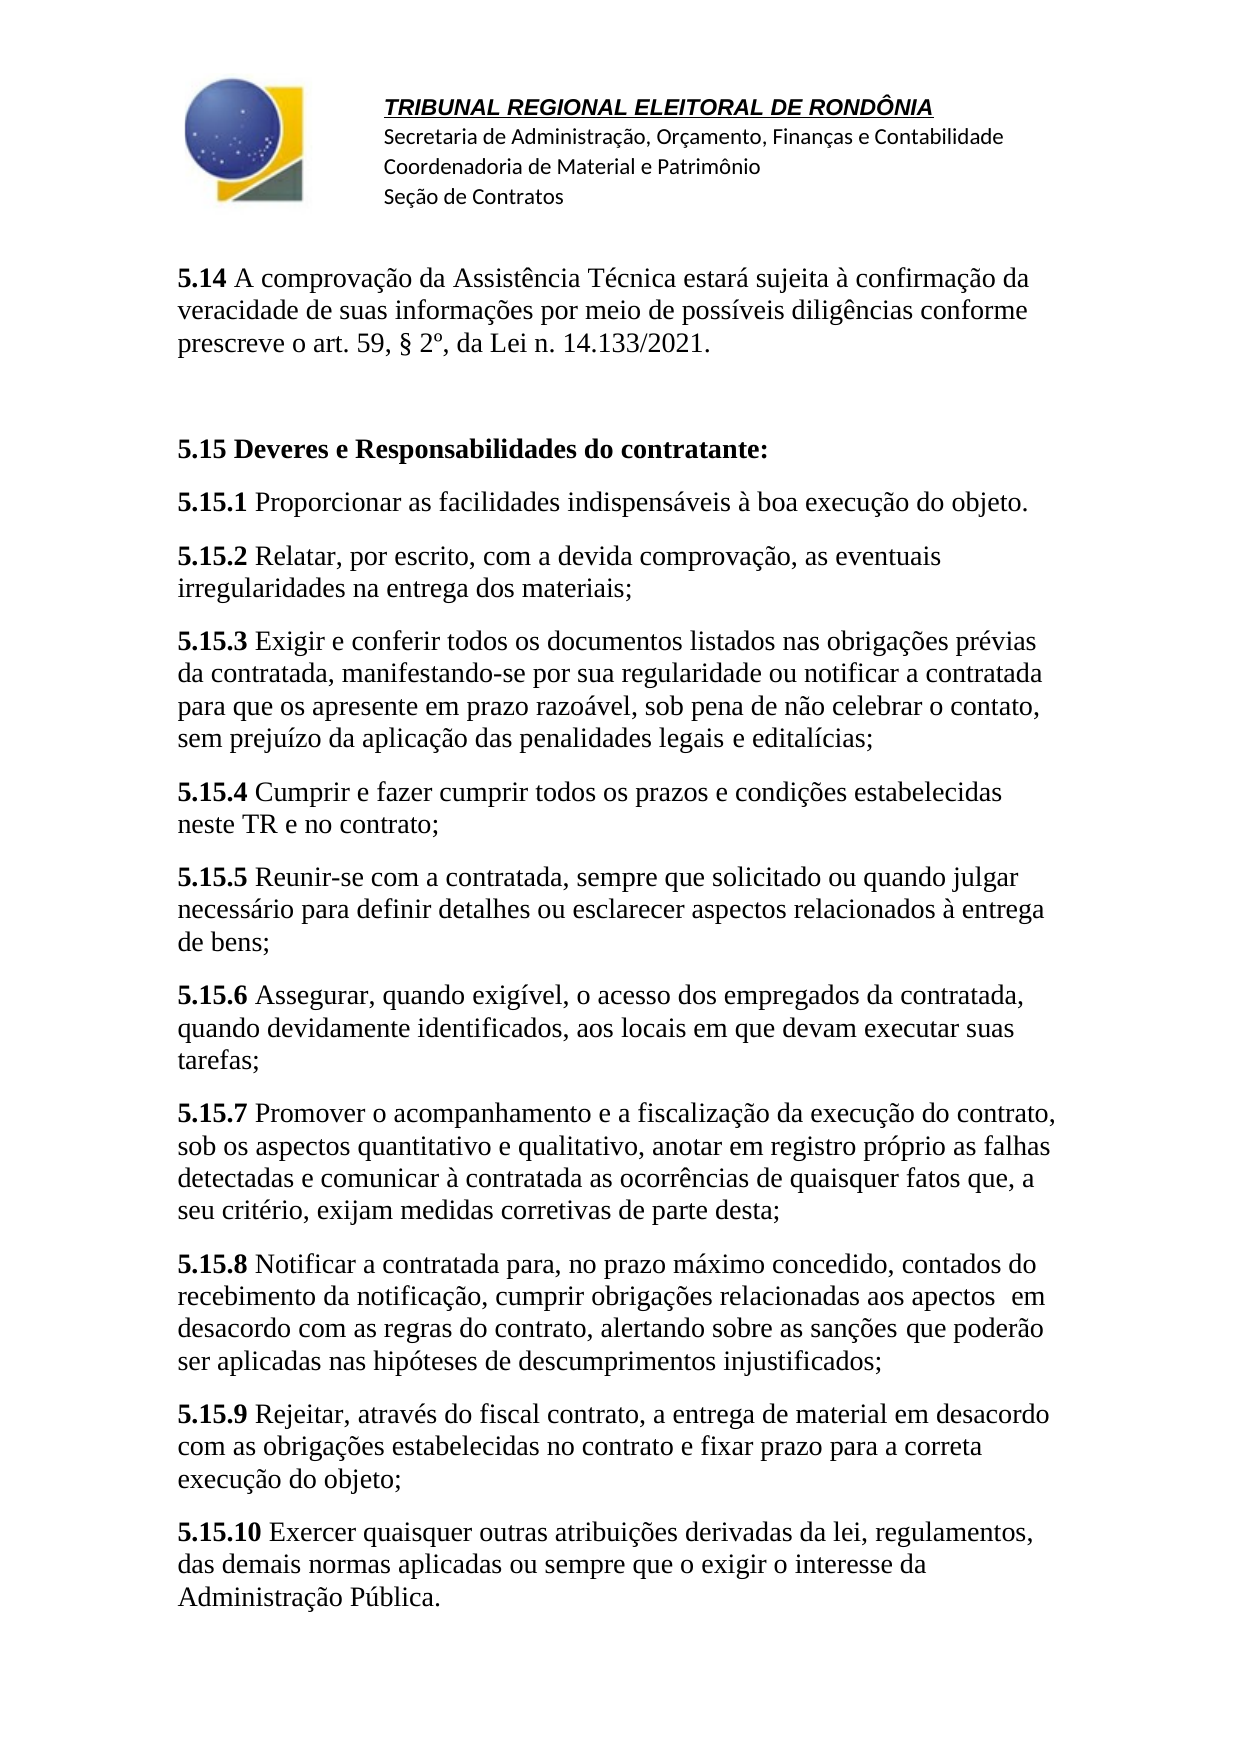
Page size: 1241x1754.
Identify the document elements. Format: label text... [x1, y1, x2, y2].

text 5.15.7 Promover o acompanhamento e a fiscalização da execução do contrato, sob os aspectos quantitativo e qualitativo, anotar em registro próprio as falhas detectadas e comunicar à contratada as ocorrências de quaisquer fatos que, a seu critério, exijam medidas corretivas de parte desta; [177, 1096, 1063, 1226]
text 5.15.8 Notificar a contratada para, no prazo máximo concedido, contados do recebimento da notificação, cumprir obrigações relacionadas aos apectos em desacordo com as regras do contrato, alertando sobre as sanções que poderão ser aplicadas nas hipóteses de descumprimentos injustificados; [177, 1247, 1063, 1376]
text 5.15.9 Rejeitar, através do fiscal contrato, a entrega de material em desacordo com as obrigações estabelecidas no contrato e fixar prazo para a correta execução do objeto; [177, 1397, 1063, 1494]
text 5.15 Deveres e Responsabilidades do contratante: [177, 432, 1063, 464]
text 5.14 A comprovação da Assistência Técnica estará sujeita à confirmação da veracidade de suas informações por meio de possíveis diligências conforme prescreve o art. 59, § 2º, da Lei n. 14.133/2021. [177, 261, 1063, 358]
text 5.15.10 Exercer quaisquer outras atribuições derivadas da lei, regulamentos, das demais normas aplicadas ou sempre que o exigir o interesse da Administração Pública. [177, 1515, 1063, 1612]
text 5.15.5 Reunir-se com a contratada, sempre que solicitado ou quando julgar necessário para definir detalhes ou esclarecer aspectos relacionados à entrega de bens; [177, 860, 1063, 957]
text 5.15.4 Cumprir e fazer cumprir todos os prazos e condições estabelecidas neste TR e no contrato; [177, 774, 1063, 839]
text 5.15.6 Assegurar, quando exigível, o acesso dos empregados da contratada, quando devidamente identificados, aos locais em que devam executar suas tarefas; [177, 978, 1063, 1075]
text 5.15.2 Relatar, por escrito, com a devida comprovação, as eventuais irregularidades na entrega dos materiais; [177, 538, 1063, 603]
text 5.15.1 Proporcionar as facilidades indispensáveis à boa execução do objeto. [177, 485, 1063, 518]
text 5.15.3 Exigir e conferir todos os documentos listados nas obrigações prévias da contratada, manifestando-se por sua regularidade ou notificar a contratada para que os apresente em prazo razoável, sob pena de não celebrar o contato, sem prejuízo da aplicação das penalidades legais e editalícias; [177, 624, 1063, 754]
